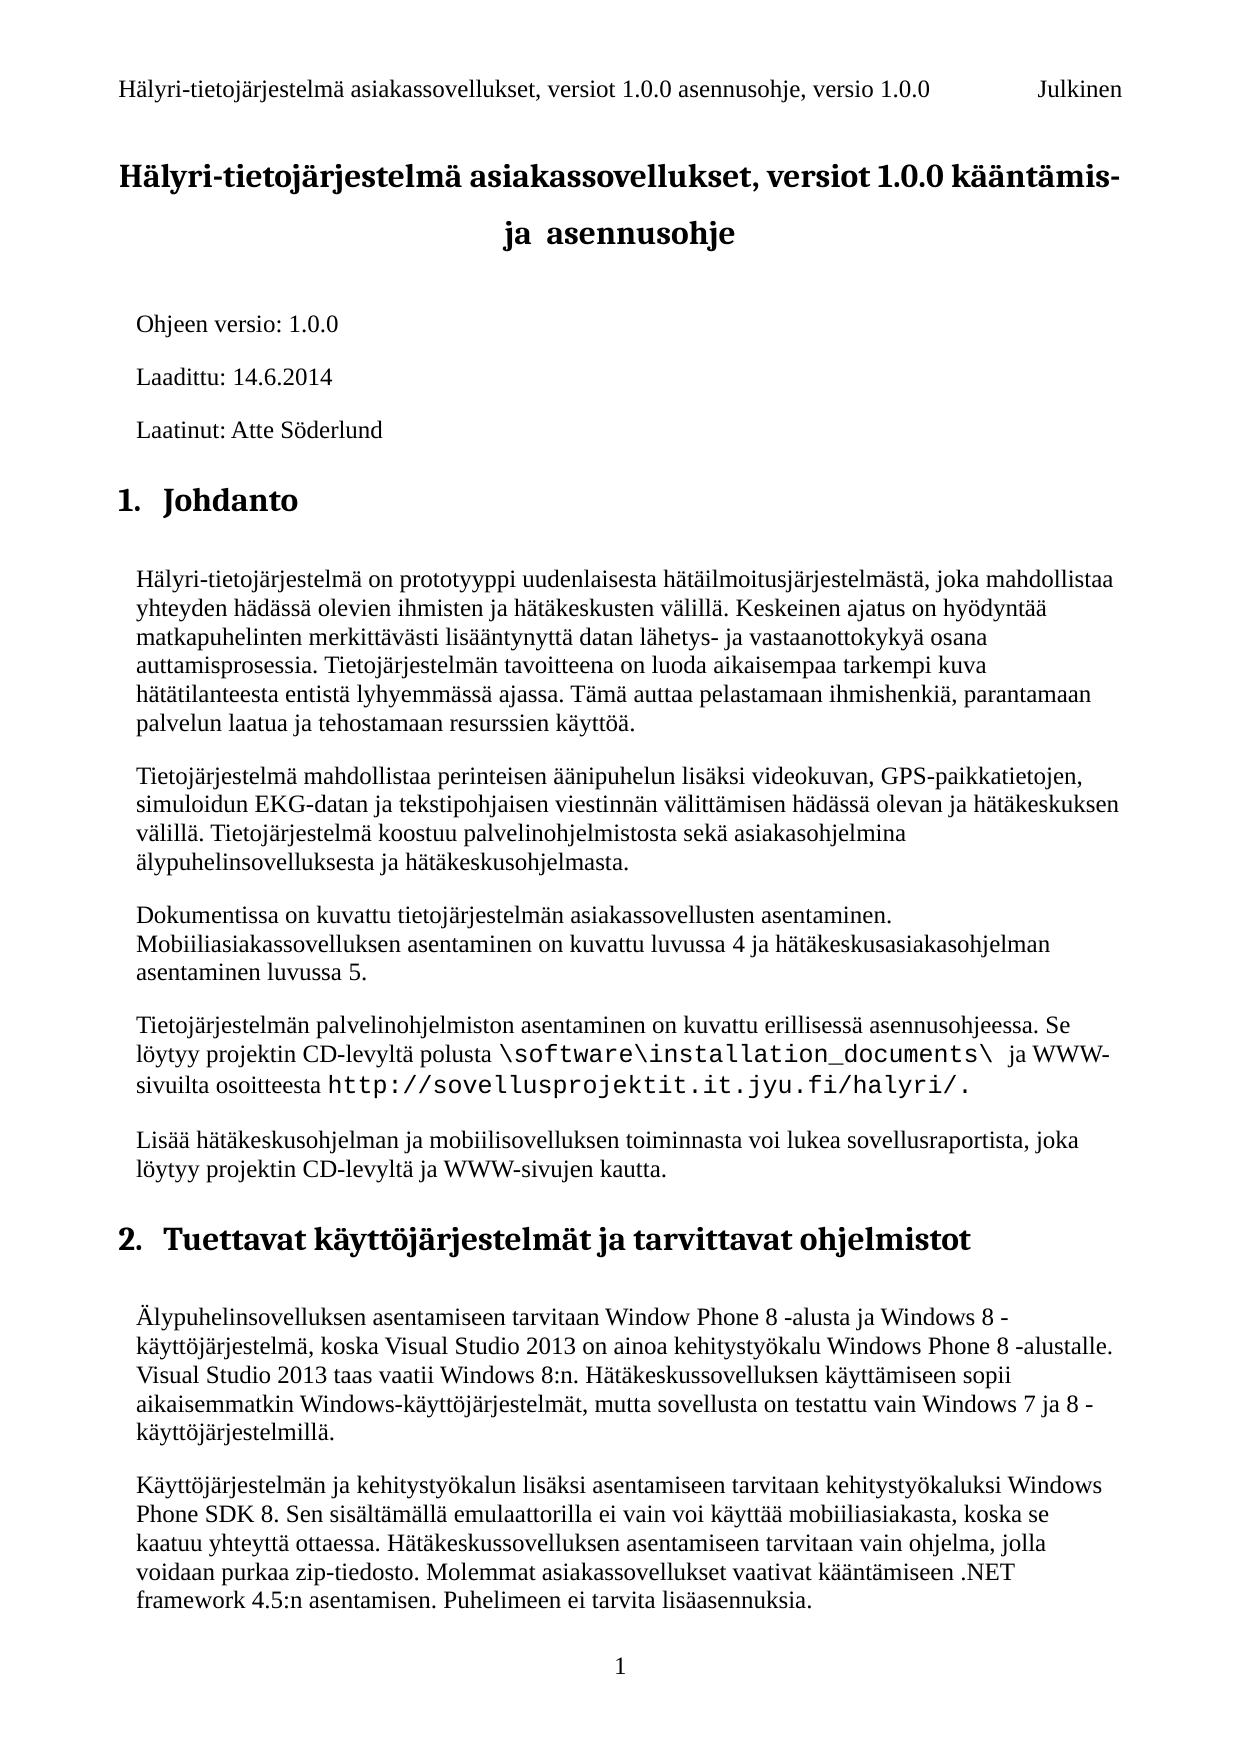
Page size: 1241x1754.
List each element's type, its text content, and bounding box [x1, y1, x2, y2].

subtitle Johdanto [118, 482, 1098, 520]
text Laadittu: 14.6.2014 [136, 362, 1122, 391]
text Älypuhelinsovelluksen asentamiseen tarvitaan Window Phone 8 -alusta ja Windows 8 -käyttöjärjestelmä, koska Visual Studio 2013 on ainoa kehitystyökalu Windows Phone 8 -alustalle. Visual Studio 2013 taas vaatii Windows 8:n. Hätäkeskussovelluksen käyttämiseen sopii aikaisemmatkin Windows-käyttöjärjestelmät, mutta sovellusta on testattu vain Windows 7 ja 8 -käyttöjärjestelmillä. [136, 1302, 1122, 1446]
subtitle Tuettavat käyttöjärjestelmät ja tarvittavat ohjelmistot [118, 1220, 1098, 1258]
text Käyttöjärjestelmän ja kehitystyökalun lisäksi asentamiseen tarvitaan kehitystyökaluksi Windows Phone SDK 8. Sen sisältämällä emulaattorilla ei vain voi käyttää mobiiliasiakasta, koska se kaatuu yhteyttä ottaessa. Hätäkeskussovelluksen asentamiseen tarvitaan vain ohjelma, jolla voidaan purkaa zip-tiedosto. Molemmat asiakassovellukset vaativat kääntämiseen .NET framework 4.5:n asentamisen. Puhelimeen ei tarvita lisäasennuksia. [136, 1470, 1122, 1614]
text Hälyri-tietojärjestelmä on prototyyppi uudenlaisesta hätäilmoitusjärjestelmästä, joka mahdollistaa yhteyden hädässä olevien ihmisten ja hätäkeskusten välillä. Keskeinen ajatus on hyödyntää matkapuhelinten merkittävästi lisääntynyttä datan lähetys- ja vastaanottokykyä osana auttamisprosessia. Tietojärjestelmän tavoitteena on luoda aikaisempaa tarkempi kuva hätätilanteesta entistä lyhyemmässä ajassa. Tämä auttaa pelastamaan ihmishenkiä, parantamaan palvelun laatua ja tehostamaan resurssien käyttöä. [136, 564, 1122, 737]
text Ohjeen versio: 1.0.0 [136, 309, 1122, 338]
text Tietojärjestelmä mahdollistaa perinteisen äänipuhelun lisäksi videokuvan, GPS-paikkatietojen, simuloidun EKG-datan ja tekstipohjaisen viestinnän välittämisen hädässä olevan ja hätäkeskuksen välillä. Tietojärjestelmä koostuu palvelinohjelmistosta sekä asiakasohjelmina älypuhelinsovelluksesta ja hätäkeskusohjelmasta. [136, 761, 1122, 876]
text Dokumentissa on kuvattu tietojärjestelmän asiakassovellusten asentaminen. Mobiiliasiakassovelluksen asentaminen on kuvattu luvussa 4 ja hätäkeskusasiakasohjelman asentaminen luvussa 5. [136, 900, 1122, 986]
subtitle Hälyri-tietojärjestelmä asiakassovellukset, versiot 1.0.0 kääntämis- ja asennusohje [118, 157, 1122, 253]
text Lisää hätäkeskusohjelman ja mobiilisovelluksen toiminnasta voi lukea sovellusraportista, joka löytyy projektin CD-levyltä ja WWW-sivujen kautta. [136, 1125, 1122, 1182]
text Laatinut: Atte Söderlund [136, 415, 1122, 444]
text Tietojärjestelmän palvelinohjelmiston asentaminen on kuvattu erillisessä asennusohjeessa. Se löytyy projektin CD-levyltä polusta \software\installation_documents\ ja WWW-sivuilta osoitteesta http://sovellusprojektit.it.jyu.fi/halyri/. [136, 1010, 1122, 1101]
